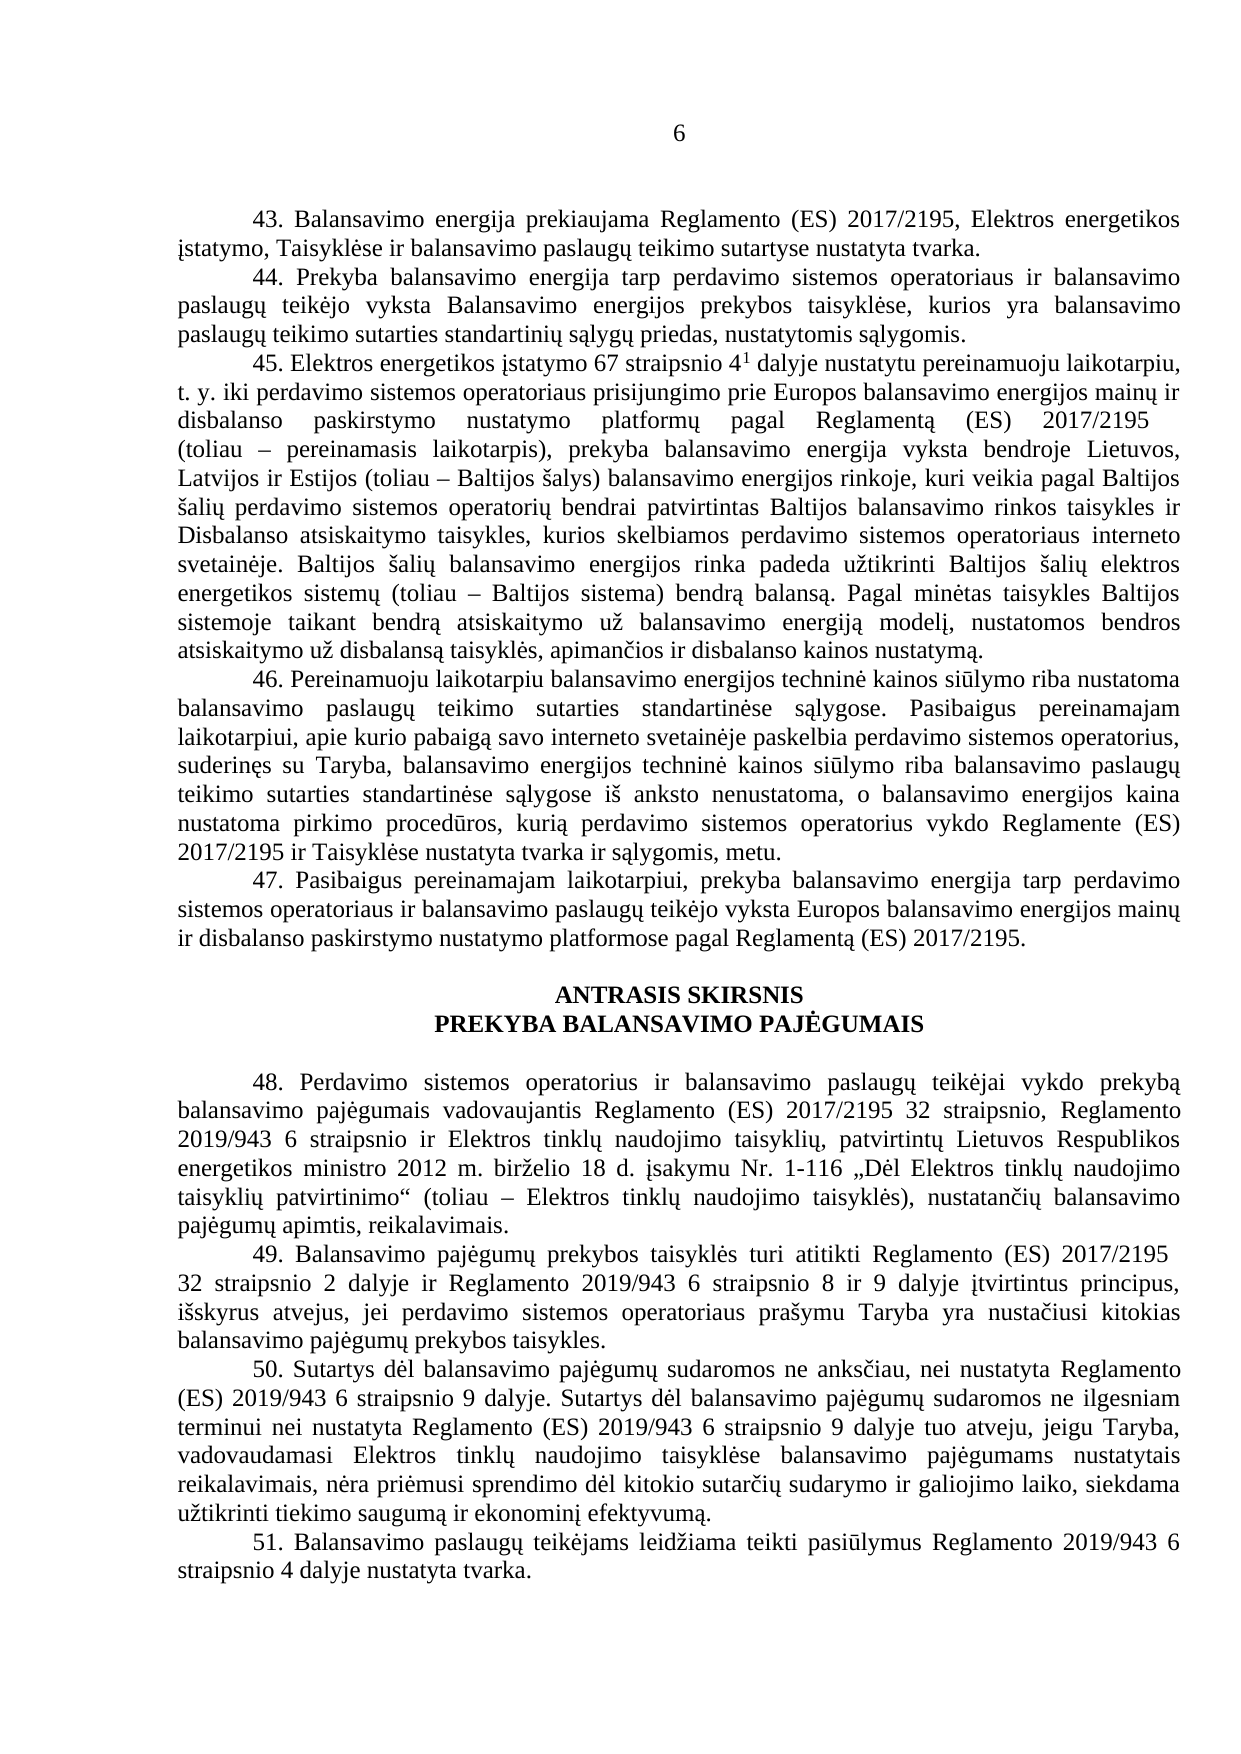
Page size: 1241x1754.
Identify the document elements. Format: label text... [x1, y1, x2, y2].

text ANTRASIS SKIRSNIS [177, 981, 1181, 1009]
text 45. Elektros energetikos įstatymo 67 straipsnio 41 dalyje nustatytu pereinamuoju laikotarpiu, t. y. iki perdavimo sistemos operatoriaus prisijungimo prie Europos balansavimo energijos mainų ir disbalanso paskirstymo nustatymo platformų pagal Reglamentą (ES) 2017/2195 (toliau – pereinamasis laikotarpis), prekyba balansavimo energija vyksta bendroje Lietuvos, Latvijos ir Estijos (toliau – Baltijos šalys) balansavimo energijos rinkoje, kuri veikia pagal Baltijos šalių perdavimo sistemos operatorių bendrai patvirtintas Baltijos balansavimo rinkos taisykles ir Disbalanso atsiskaitymo taisykles, kurios skelbiamos perdavimo sistemos operatoriaus interneto svetainėje. Baltijos šalių balansavimo energijos rinka padeda užtikrinti Baltijos šalių elektros energetikos sistemų (toliau – Baltijos sistema) bendrą balansą. Pagal minėtas taisykles Baltijos sistemoje taikant bendrą atsiskaitymo už balansavimo energiją modelį, nustatomos bendros atsiskaitymo už disbalansą taisyklės, apimančios ir disbalanso kainos nustatymą. [177, 348, 1181, 664]
text 46. Pereinamuoju laikotarpiu balansavimo energijos techninė kainos siūlymo riba nustatoma balansavimo paslaugų teikimo sutarties standartinėse sąlygose. Pasibaigus pereinamajam laikotarpiui, apie kurio pabaigą savo interneto svetainėje paskelbia perdavimo sistemos operatorius, suderinęs su Taryba, balansavimo energijos techninė kainos siūlymo riba balansavimo paslaugų teikimo sutarties standartinėse sąlygose iš anksto nenustatoma, o balansavimo energijos kaina nustatoma pirkimo procedūros, kurią perdavimo sistemos operatorius vykdo Reglamente (ES) 2017/2195 ir Taisyklėse nustatyta tvarka ir sąlygomis, metu. [177, 664, 1181, 866]
text 51. Balansavimo paslaugų teikėjams leidžiama teikti pasiūlymus Reglamento 2019/943 6 straipsnio 4 dalyje nustatyta tvarka. [177, 1527, 1181, 1584]
text 44. Prekyba balansavimo energija tarp perdavimo sistemos operatoriaus ir balansavimo paslaugų teikėjo vyksta Balansavimo energijos prekybos taisyklėse, kurios yra balansavimo paslaugų teikimo sutarties standartinių sąlygų priedas, nustatytomis sąlygomis. [177, 262, 1181, 348]
text PREKYBA BALANSAVIMO PAJĖGUMAIS [177, 1009, 1181, 1038]
text 50. Sutartys dėl balansavimo pajėgumų sudaromos ne anksčiau, nei nustatyta Reglamento (ES) 2019/943 6 straipsnio 9 dalyje. Sutartys dėl balansavimo pajėgumų sudaromos ne ilgesniam terminui nei nustatyta Reglamento (ES) 2019/943 6 straipsnio 9 dalyje tuo atveju, jeigu Taryba, vadovaudamasi Elektros tinklų naudojimo taisyklėse balansavimo pajėgumams nustatytais reikalavimais, nėra priėmusi sprendimo dėl kitokio sutarčių sudarymo ir galiojimo laiko, siekdama užtikrinti tiekimo saugumą ir ekonominį efektyvumą. [177, 1354, 1181, 1527]
text 47. Pasibaigus pereinamajam laikotarpiui, prekyba balansavimo energija tarp perdavimo sistemos operatoriaus ir balansavimo paslaugų teikėjo vyksta Europos balansavimo energijos mainų ir disbalanso paskirstymo nustatymo platformose pagal Reglamentą (ES) 2017/2195. [177, 866, 1181, 952]
text 49. Balansavimo pajėgumų prekybos taisyklės turi atitikti Reglamento (ES) 2017/2195 32 straipsnio 2 dalyje ir Reglamento 2019/943 6 straipsnio 8 ir 9 dalyje įtvirtintus principus, išskyrus atvejus, jei perdavimo sistemos operatoriaus prašymu Taryba yra nustačiusi kitokias balansavimo pajėgumų prekybos taisykles. [177, 1239, 1181, 1354]
text 43. Balansavimo energija prekiaujama Reglamento (ES) 2017/2195, Elektros energetikos įstatymo, Taisyklėse ir balansavimo paslaugų teikimo sutartyse nustatyta tvarka. [177, 204, 1181, 262]
text 48. Perdavimo sistemos operatorius ir balansavimo paslaugų teikėjai vykdo prekybą balansavimo pajėgumais vadovaujantis Reglamento (ES) 2017/2195 32 straipsnio, Reglamento 2019/943 6 straipsnio ir Elektros tinklų naudojimo taisyklių, patvirtintų Lietuvos Respublikos energetikos ministro 2012 m. birželio 18 d. įsakymu Nr. 1-116 „Dėl Elektros tinklų naudojimo taisyklių patvirtinimo“ (toliau – Elektros tinklų naudojimo taisyklės), nustatančių balansavimo pajėgumų apimtis, reikalavimais. [177, 1067, 1181, 1239]
